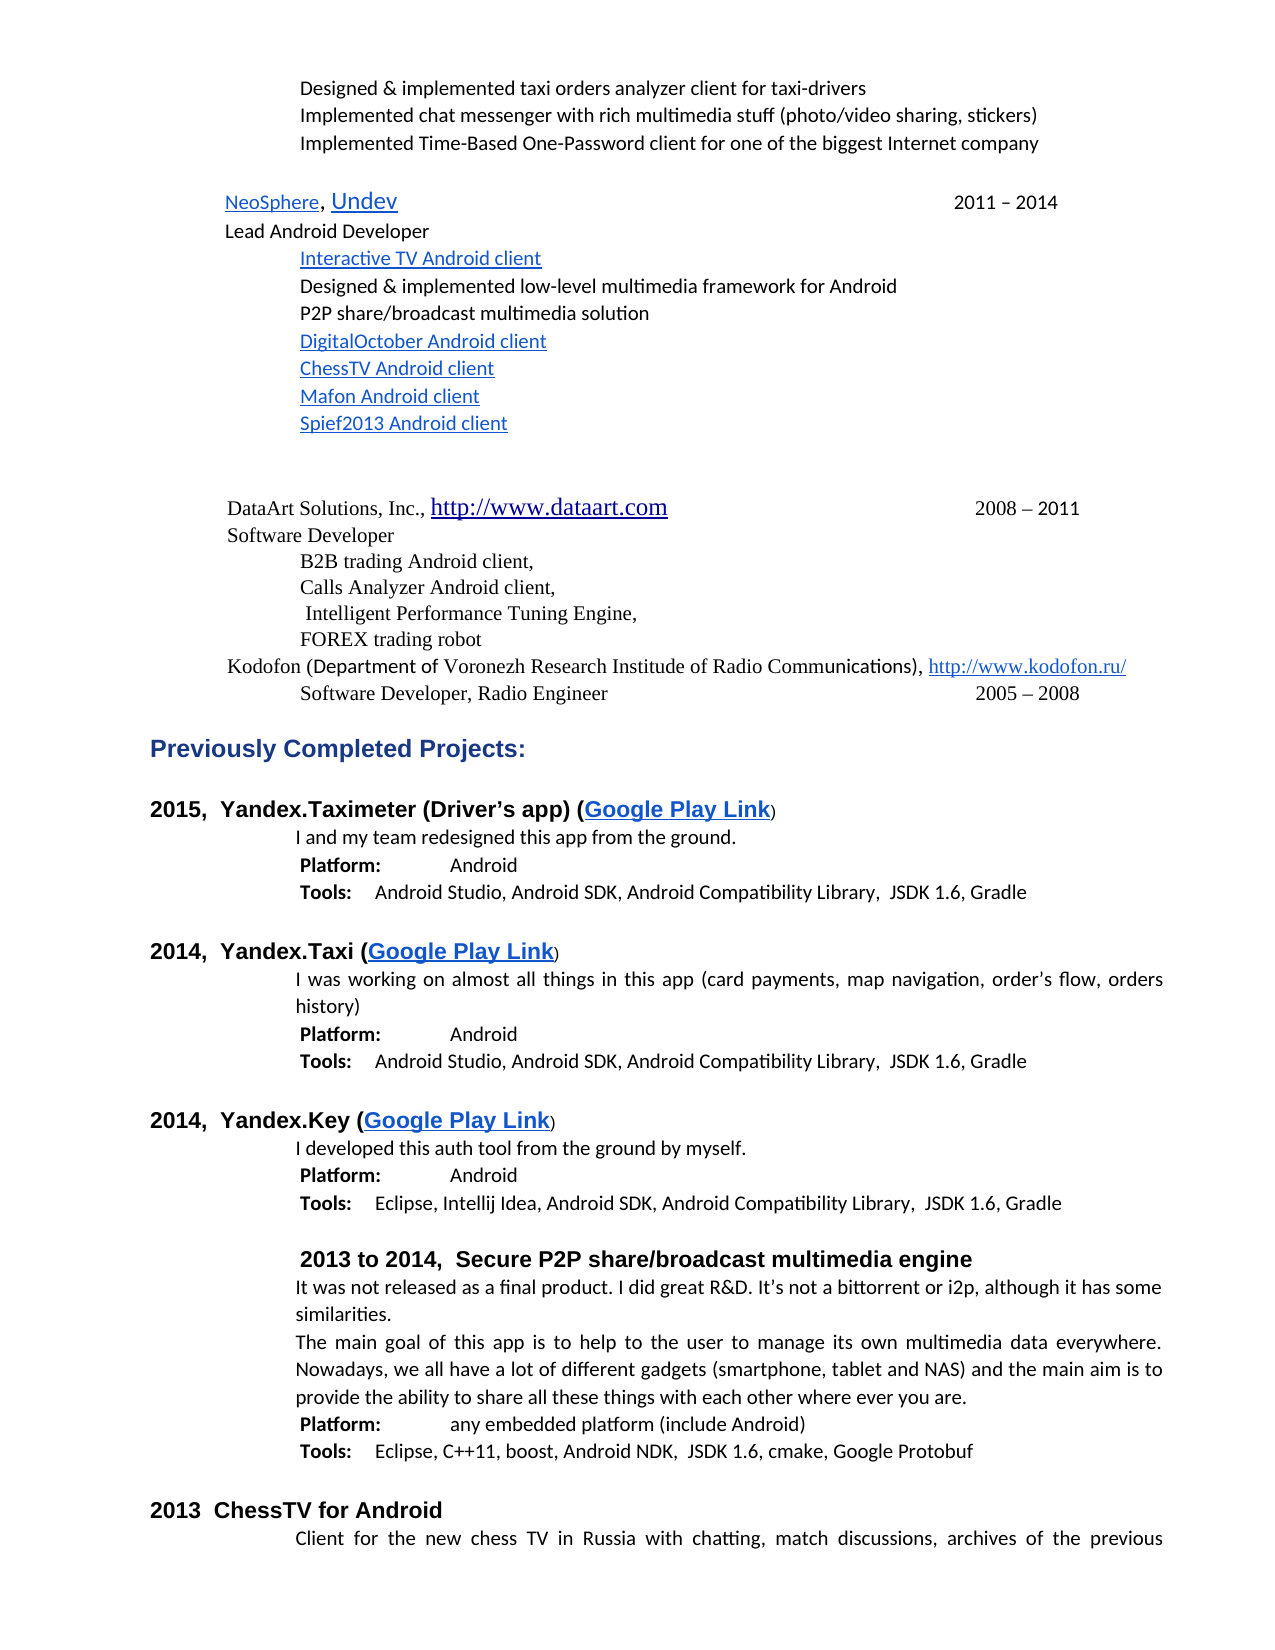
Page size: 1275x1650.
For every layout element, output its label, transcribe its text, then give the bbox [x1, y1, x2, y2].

text NeoSphere, Undev 2011 – 2014 [150, 185, 1165, 215]
text Software Developer, Radio Engineer 2005 – 2008 [262, 681, 1165, 704]
text Interactive TV Android client [150, 246, 1165, 271]
text I developed this auth tool from the ground by myself. [295, 1135, 1165, 1161]
text I and my team redesigned this app from the ground. [295, 824, 1165, 850]
text 2013 to 2014, Secure P2P share/broadcast multimedia engine [300, 1246, 1165, 1272]
text It was not released as a final product. I did great R&D. It’s not a bittorrent or i2p, although it has some similarities. [295, 1274, 1165, 1327]
text Kodofon (Department of Voronezh Research Institude of Radio Communications), http://www.kodofon.ru/ [227, 653, 1165, 678]
text Platform: Android [300, 852, 1165, 877]
text Intelligent Performance Tuning Engine, [262, 601, 1165, 625]
text DigitalOctober Android client [225, 328, 1165, 353]
text Client for the new chess TV in Russia with chatting, match discussions, archives of the previous [295, 1526, 1165, 1551]
text Implemented chat messenger with rich multimedia stuff (photo/video sharing, stickers) [225, 103, 1165, 128]
text Spief2013 Android client [225, 410, 1165, 436]
text 2014, Yandex.Key (Google Play Link) [150, 1107, 1165, 1133]
text I was working on almost all things in this app (card payments, map navigation, order’s flow, orders history) [295, 966, 1165, 1019]
text Tools: Android Studio, Android SDK, Android Compatibility Library, JSDK 1.6, Gradle [300, 879, 1165, 905]
text The main goal of this app is to help to the user to manage its own multimedia data everywhere. Nowadays, we all have a lot of different gadgets (smartphone, tablet and NAS) and the main aim is to provide the ability to share all these things with each other where ever you are. [295, 1329, 1165, 1409]
text Platform: Android [300, 1021, 1165, 1046]
text FOREX trading robot [262, 627, 1165, 651]
text Mafon Android client [225, 383, 1165, 408]
text P2P share/broadcast multimedia solution [225, 301, 1165, 326]
text Calls Analyzer Android client, [262, 575, 1165, 599]
text Software Developer [227, 523, 1165, 547]
text Designed & implemented taxi orders analyzer client for taxi-drivers [150, 75, 1165, 100]
text Implemented Time-Based One-Password client for one of the biggest Internet company [225, 130, 1165, 156]
text B2B trading Android client, [187, 549, 1165, 573]
text Designed & implemented low-level multimedia framework for Android [225, 273, 1165, 299]
text Tools: Android Studio, Android SDK, Android Compatibility Library, JSDK 1.6, Gradle [300, 1048, 1165, 1074]
text ChessTV Android client [225, 355, 1165, 381]
text Platform: Android [300, 1163, 1165, 1188]
text 2015, Yandex.Taximeter (Driver’s app) (Google Play Link) [150, 796, 1165, 822]
text Platform: any embedded platform (include Android) [300, 1411, 1165, 1437]
text Tools: Eclipse, C++11, boost, Android NDK, JSDK 1.6, cmake, Google Protobuf [300, 1439, 1165, 1464]
text Tools: Eclipse, Intellij Idea, Android SDK, Android Compatibility Library, JSDK 1.6, Gradle [300, 1190, 1165, 1215]
text DataArt Solutions, Inc., http://www.dataart.com 2008 – 2011 [227, 492, 1165, 521]
text 2014, Yandex.Taxi (Google Play Link) [150, 938, 1165, 964]
text Previously Completed Projects: [150, 734, 1165, 763]
text 2013 ChessTV for Android [150, 1497, 1165, 1523]
text Lead Android Developer [150, 218, 1165, 243]
